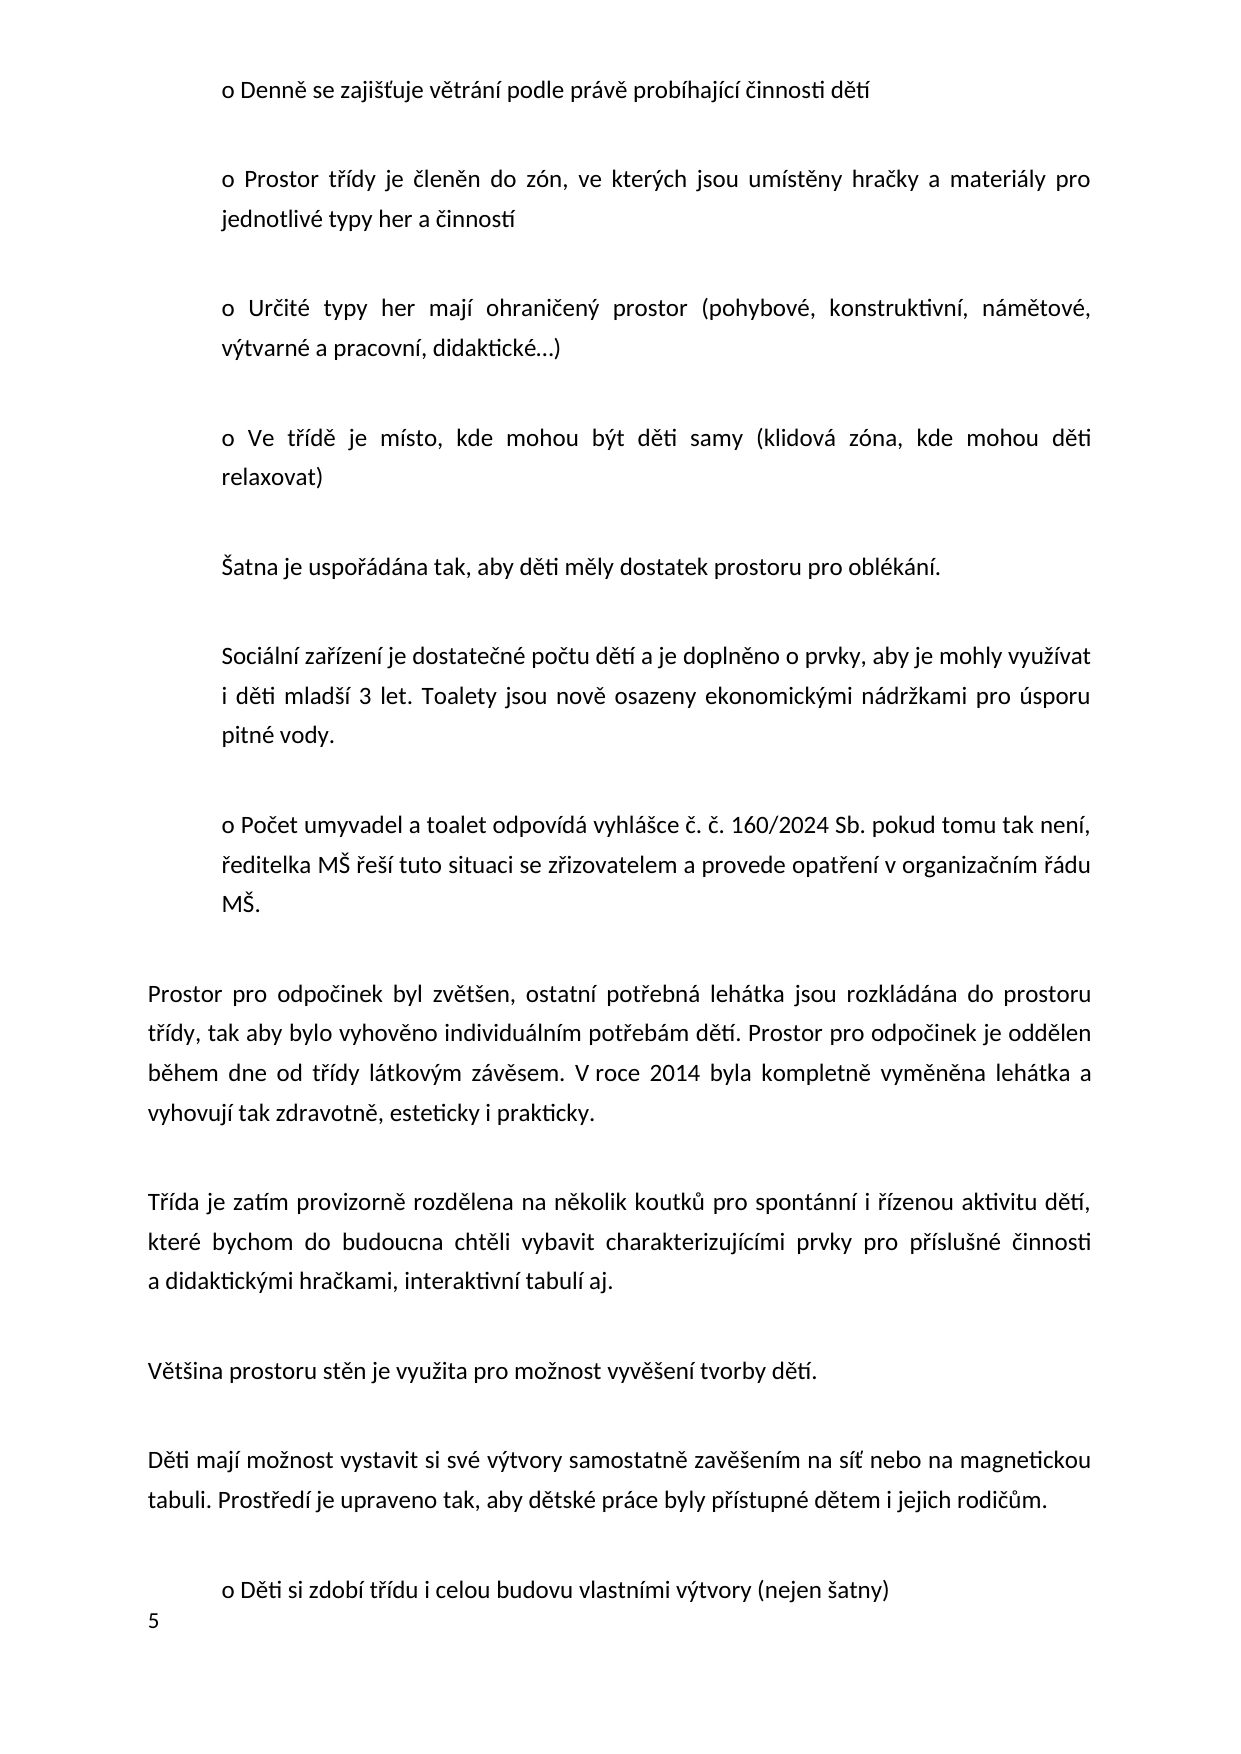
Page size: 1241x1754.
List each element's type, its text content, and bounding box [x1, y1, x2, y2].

text o Ve třídě je místo, kde mohou být děti samy (klidová zóna, kde mohou děti relaxovat) [221, 422, 1093, 492]
text o Denně se zajišťuje větrání podle právě probíhající činnosti dětí [148, 74, 1093, 104]
text o Děti si zdobí třídu i celou budovu vlastními výtvory (nejen šatny) [148, 1574, 1093, 1604]
text Děti mají možnost vystavit si své výtvory samostatně zavěšením na síť nebo na magnetickou tabuli. Prostředí je upraveno tak, aby dětské práce byly přístupné dětem i jejich rodičům. [148, 1444, 1093, 1515]
text Šatna je uspořádána tak, aby děti měly dostatek prostoru pro oblékání. [221, 551, 1093, 581]
text Třída je zatím provizorně rozdělena na několik koutků pro spontánní i řízenou aktivitu dětí, které bychom do budoucna chtěli vybavit charakterizujícími prvky pro příslušné činnosti a didaktickými hračkami, interaktivní tabulí aj. [148, 1186, 1093, 1296]
text o Určité typy her mají ohraničený prostor (pohybové, konstruktivní, námětové, výtvarné a pracovní, didaktické…) [221, 292, 1093, 363]
text o Počet umyvadel a toalet odpovídá vyhlášce č. č. 160/2024 Sb. pokud tomu tak není, ředitelka MŠ řeší tuto situaci se zřizovatelem a provede opatření v organizačním řádu MŠ. [221, 809, 1093, 919]
text o Prostor třídy je členěn do zón, ve kterých jsou umístěny hračky a materiály pro jednotlivé typy her a činností [221, 163, 1093, 233]
text Prostor pro odpočinek byl zvětšen, ostatní potřebná lehátka jsou rozkládána do prostoru třídy, tak aby bylo vyhověno individuálním potřebám dětí. Prostor pro odpočinek je oddělen během dne od třídy látkovým závěsem. V roce 2014 byla kompletně vyměněna lehátka a vyhovují tak zdravotně, esteticky i prakticky. [148, 978, 1093, 1127]
text Většina prostoru stěn je využita pro možnost vyvěšení tvorby dětí. [148, 1355, 1093, 1386]
text Sociální zařízení je dostatečné počtu dětí a je doplněno o prvky, aby je mohly využívat i děti mladší 3 let. Toalety jsou nově osazeny ekonomickými nádržkami pro úsporu pitné vody. [221, 640, 1093, 750]
